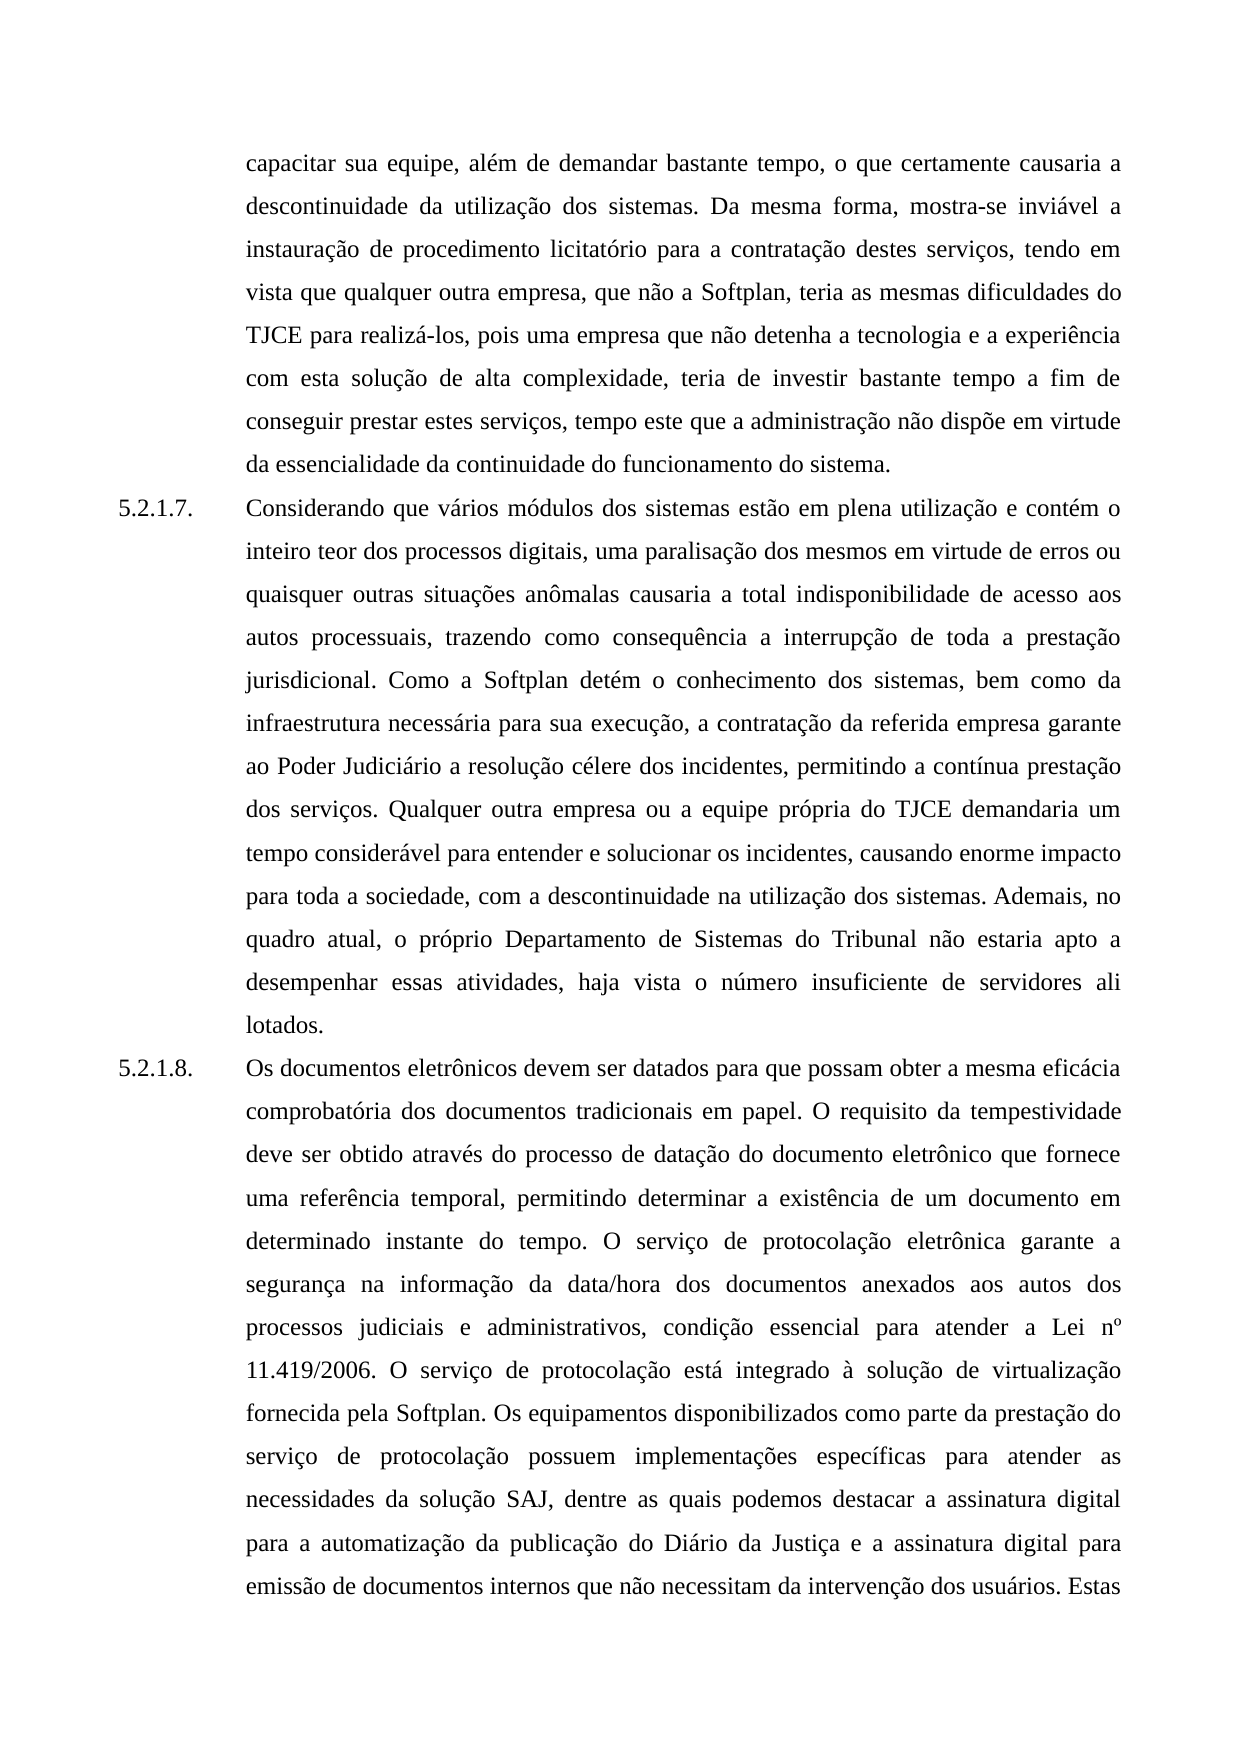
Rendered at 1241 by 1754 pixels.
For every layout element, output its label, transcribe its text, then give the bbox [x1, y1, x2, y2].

list Considerando que vários módulos dos sistemas estão em plena utilização e contém o inteiro teor dos processos digitais, uma paralisação dos mesmos em virtude de erros ou quaisquer outras situações anômalas causaria a total indisponibilidade de acesso aos autos processuais, trazendo como consequência a interrupção de toda a prestação jurisdicional. Como a Softplan detém o conhecimento dos sistemas, bem como da infraestrutura necessária para sua execução, a contratação da referida empresa garante ao Poder Judiciário a resolução célere dos incidentes, permitindo a contínua prestação dos serviços. Qualquer outra empresa ou a equipe própria do TJCE demandaria um tempo considerável para entender e solucionar os incidentes, causando enorme impacto para toda a sociedade, com a descontinuidade na utilização dos sistemas. Ademais, no quadro atual, o próprio Departamento de Sistemas do Tribunal não estaria apto a desempenhar essas atividades, haja vista o número insuficiente de servidores ali lotados. [118, 493, 1122, 1039]
list capacitar sua equipe, além de demandar bastante tempo, o que certamente causaria a descontinuidade da utilização dos sistemas. Da mesma forma, mostra-se inviável a instauração de procedimento licitatório para a contratação destes serviços, tendo em vista que qualquer outra empresa, que não a Softplan, teria as mesmas dificuldades do TJCE para realizá-los, pois uma empresa que não detenha a tecnologia e a experiência com esta solução de alta complexidade, teria de investir bastante tempo a fim de conseguir prestar estes serviços, tempo este que a administração não dispõe em virtude da essencialidade da continuidade do funcionamento do sistema. [118, 148, 1122, 478]
list Os documentos eletrônicos devem ser datados para que possam obter a mesma eficácia comprobatória dos documentos tradicionais em papel. O requisito da tempestividade deve ser obtido através do processo de datação do documento eletrônico que fornece uma referência temporal, permitindo determinar a existência de um documento em determinado instante do tempo. O serviço de protocolação eletrônica garante a segurança na informação da data/hora dos documentos anexados aos autos dos processos judiciais e administrativos, condição essencial para atender a Lei nº 11.419/2006. O serviço de protocolação está integrado à solução de virtualização fornecida pela Softplan. Os equipamentos disponibilizados como parte da prestação do serviço de protocolação possuem implementações específicas para atender as necessidades da solução SAJ, dentre as quais podemos destacar a assinatura digital para a automatização da publicação do Diário da Justiça e a assinatura digital para emissão de documentos internos que não necessitam da intervenção dos usuários. Estas [118, 1053, 1122, 1599]
